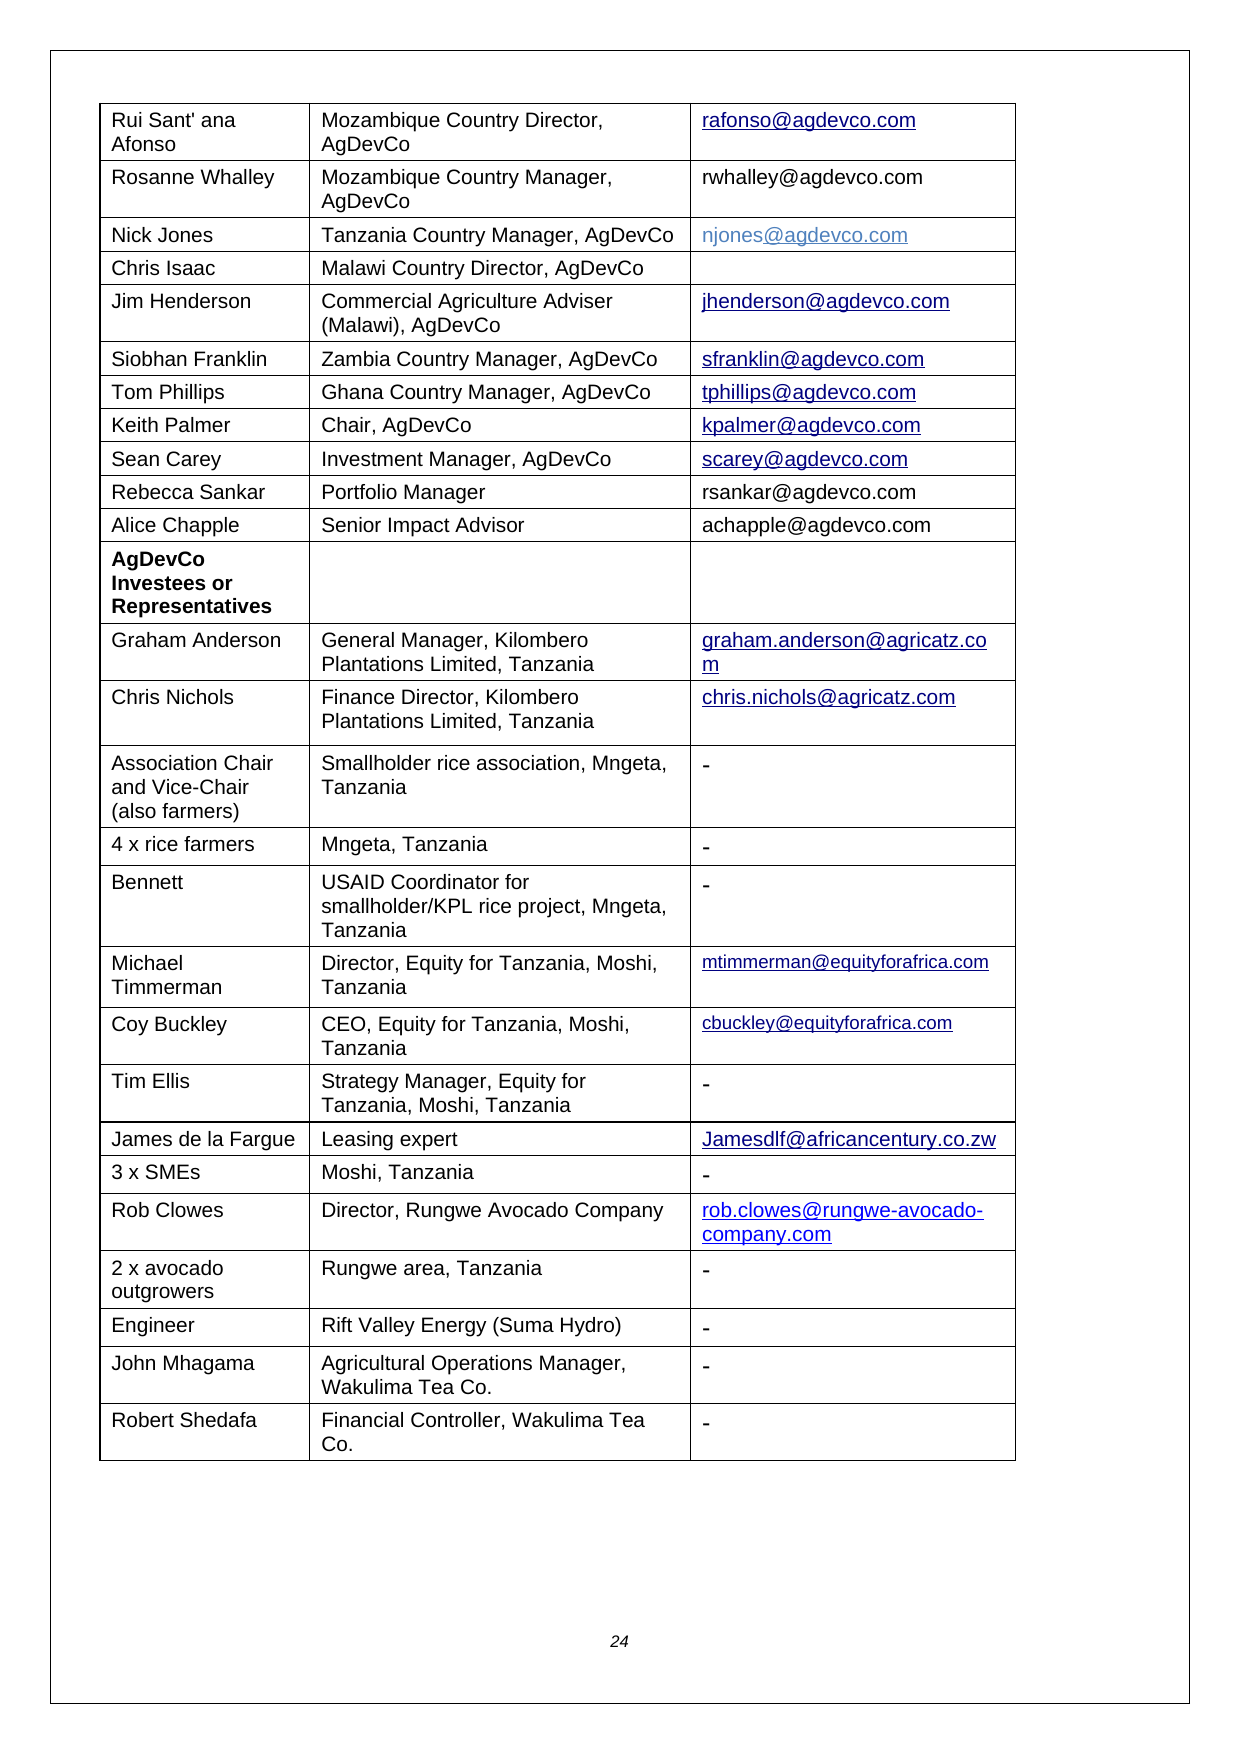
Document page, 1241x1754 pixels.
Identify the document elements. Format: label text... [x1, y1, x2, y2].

table_cell Moshi, Tanzania [310, 1156, 690, 1193]
table_cell Commercial Agriculture Adviser (Malawi), AgDevCo [310, 285, 690, 341]
table_cell 2 x avocado outgrowers [101, 1251, 309, 1307]
table_cell [691, 252, 1015, 284]
table_cell - [691, 866, 1015, 946]
table_cell scarey@agdevco.com [691, 442, 1015, 474]
table_cell Zambia Country Manager, AgDevCo [310, 342, 690, 374]
table_cell James de la Fargue [101, 1123, 309, 1155]
table_cell Director, Rungwe Avocado Company [310, 1194, 690, 1250]
table_cell Engineer [101, 1309, 309, 1346]
table_cell - [691, 746, 1015, 827]
table_cell - [691, 828, 1015, 865]
table_cell Bennett [101, 866, 309, 946]
table_cell Keith Palmer [101, 409, 309, 441]
table_cell - [691, 1309, 1015, 1346]
table_cell Rob Clowes [101, 1194, 309, 1250]
table_cell sfranklin@agdevco.com [691, 342, 1015, 374]
table_cell Chris Nichols [101, 681, 309, 745]
table_cell Financial Controller, Wakulima Tea Co. [310, 1404, 690, 1460]
table_cell Sean Carey [101, 442, 309, 474]
table_cell Strategy Manager, Equity for Tanzania, Moshi, Tanzania [310, 1065, 690, 1121]
table_cell mtimmerman@equityforafrica.com [691, 947, 1015, 1007]
table_cell graham.anderson@agricatz.com [691, 624, 1015, 680]
table_cell rsankar@agdevco.com [691, 476, 1015, 508]
table_cell Graham Anderson [101, 624, 309, 680]
table_cell - [691, 1065, 1015, 1121]
table_cell Finance Director, Kilombero Plantations Limited, Tanzania [310, 681, 690, 745]
table_cell Mngeta, Tanzania [310, 828, 690, 865]
table_cell [310, 542, 690, 622]
table_cell Rosanne Whalley [101, 161, 309, 217]
table_cell Director, Equity for Tanzania, Moshi, Tanzania [310, 947, 690, 1007]
table_cell Jamesdlf@africancentury.co.zw [691, 1123, 1015, 1155]
table_cell - [691, 1347, 1015, 1403]
table_cell Coy Buckley [101, 1008, 309, 1064]
table_cell Chair, AgDevCo [310, 409, 690, 441]
table_cell - [691, 1404, 1015, 1460]
table_cell [691, 542, 1015, 622]
table_cell Tim Ellis [101, 1065, 309, 1121]
table_cell rafonso@agdevco.com [691, 104, 1015, 160]
table_cell Leasing expert [310, 1123, 690, 1155]
table_cell rwhalley@agdevco.com [691, 161, 1015, 217]
table_cell Association Chair and Vice-Chair (also farmers) [101, 746, 309, 827]
table_cell Robert Shedafa [101, 1404, 309, 1460]
table_cell Ghana Country Manager, AgDevCo [310, 376, 690, 408]
table_cell Tom Phillips [101, 376, 309, 408]
table_cell rob.clowes@rungwe-avocado-company.com [691, 1194, 1015, 1250]
table_cell John Mhagama [101, 1347, 309, 1403]
table_cell kpalmer@agdevco.com [691, 409, 1015, 441]
table_cell - [691, 1251, 1015, 1307]
table_cell Alice Chapple [101, 509, 309, 541]
table_cell Nick Jones [101, 218, 309, 251]
table_cell Investment Manager, AgDevCo [310, 442, 690, 474]
table_cell CEO, Equity for Tanzania, Moshi, Tanzania [310, 1008, 690, 1064]
table_cell Rebecca Sankar [101, 476, 309, 508]
table_cell General Manager, Kilombero Plantations Limited, Tanzania [310, 624, 690, 680]
table_cell chris.nichols@agricatz.com [691, 681, 1015, 745]
table_cell Tanzania Country Manager, AgDevCo [310, 218, 690, 251]
table_cell Agricultural Operations Manager, Wakulima Tea Co. [310, 1347, 690, 1403]
table_cell Rift Valley Energy (Suma Hydro) [310, 1309, 690, 1346]
table_cell Chris Isaac [101, 252, 309, 284]
table_cell Portfolio Manager [310, 476, 690, 508]
table_cell cbuckley@equityforafrica.com [691, 1008, 1015, 1064]
table_cell - [691, 1156, 1015, 1193]
table_cell Jim Henderson [101, 285, 309, 341]
table_cell 3 x SMEs [101, 1156, 309, 1193]
table_cell Siobhan Franklin [101, 342, 309, 374]
table_cell jhenderson@agdevco.com [691, 285, 1015, 341]
table_cell Mozambique Country Manager, AgDevCo [310, 161, 690, 217]
table_cell njones@agdevco.com [691, 218, 1015, 251]
table_cell Rui Sant' ana Afonso [101, 104, 309, 160]
table_cell Mozambique Country Director, AgDevCo [310, 104, 690, 160]
table_cell tphillips@agdevco.com [691, 376, 1015, 408]
table_cell 4 x rice farmers [101, 828, 309, 865]
table_cell AgDevCo Investees or Representatives [101, 542, 309, 622]
table_cell USAID Coordinator for smallholder/KPL rice project, Mngeta, Tanzania [310, 866, 690, 946]
table_cell Senior Impact Advisor [310, 509, 690, 541]
table_cell Malawi Country Director, AgDevCo [310, 252, 690, 284]
table_cell Michael Timmerman [101, 947, 309, 1007]
table_cell Smallholder rice association, Mngeta, Tanzania [310, 746, 690, 827]
table_cell achapple@agdevco.com [691, 509, 1015, 541]
table_cell Rungwe area, Tanzania [310, 1251, 690, 1307]
